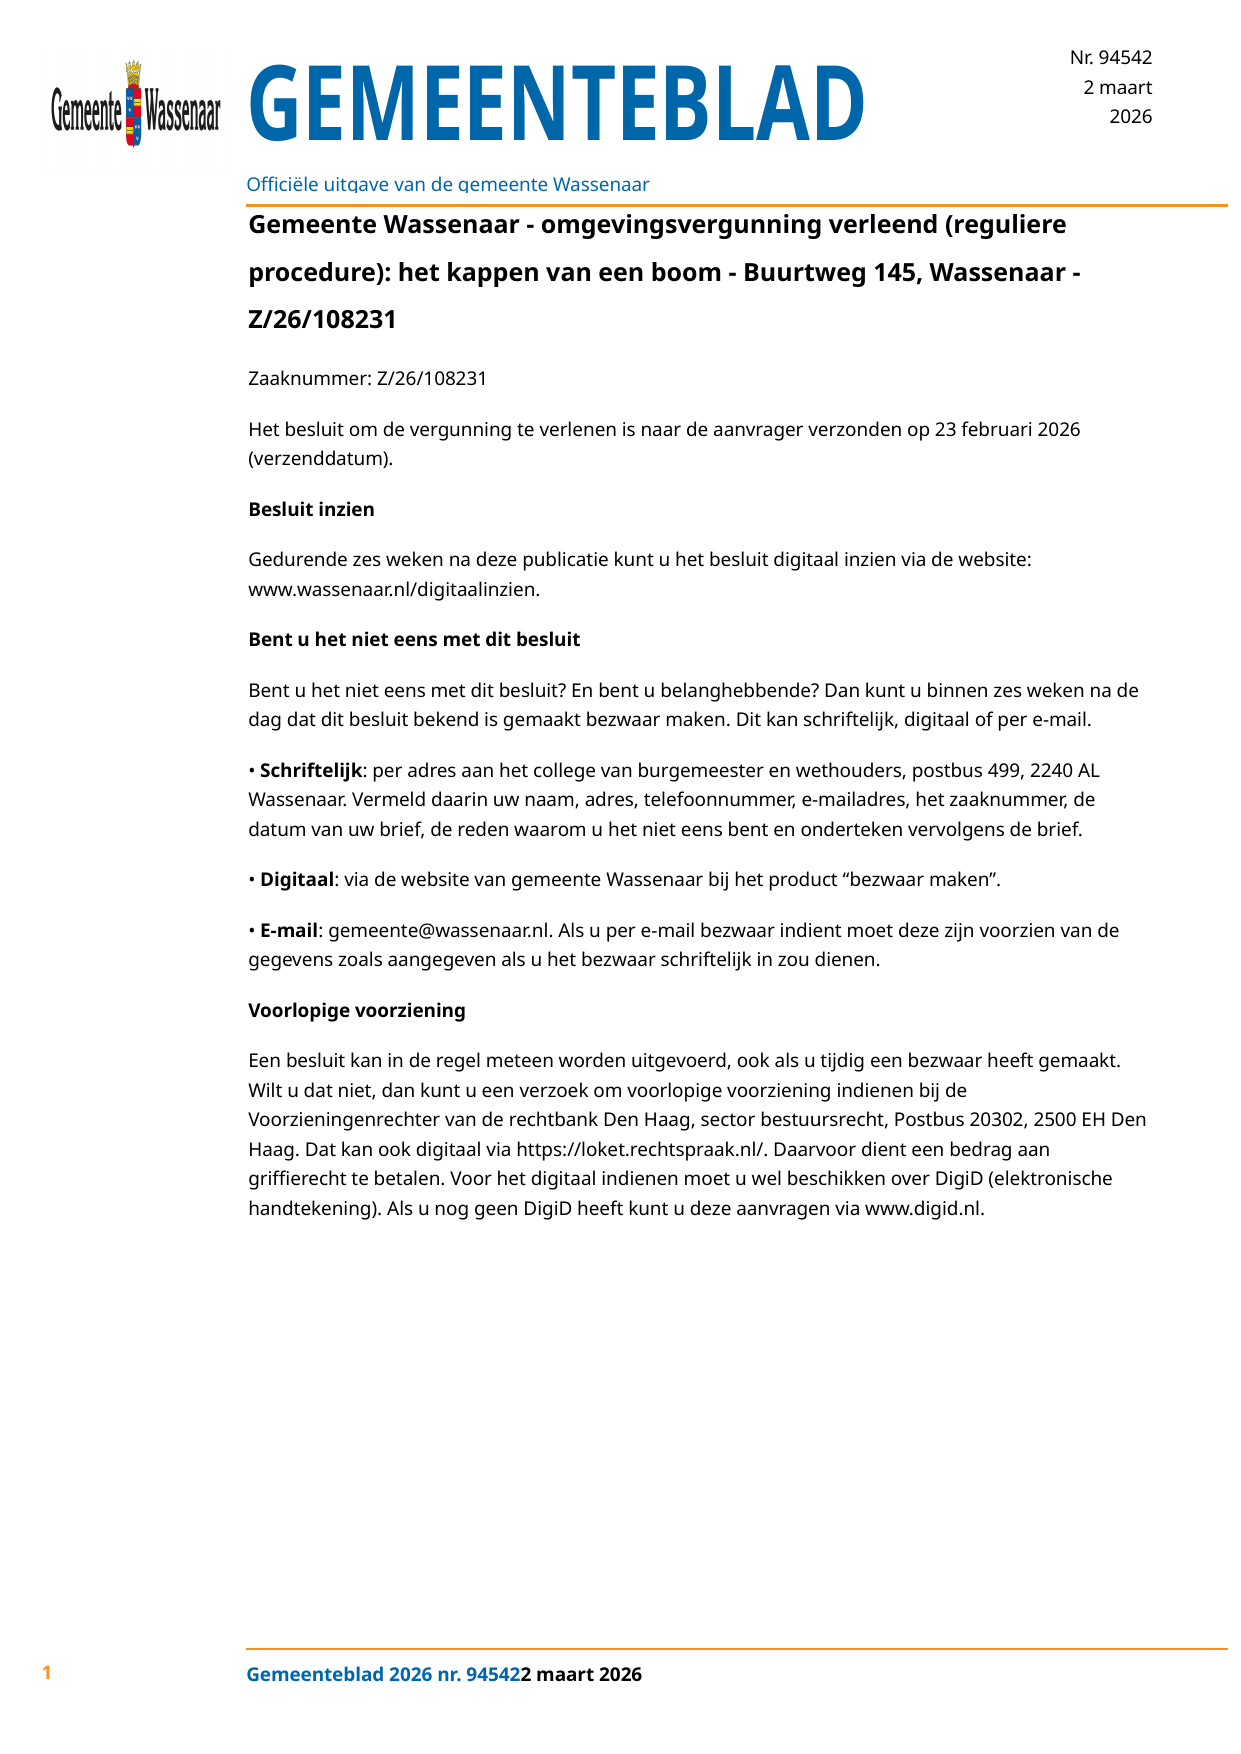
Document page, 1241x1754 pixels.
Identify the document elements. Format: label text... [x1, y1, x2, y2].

text Besluit inzien [248, 496, 1152, 522]
text Bent u het niet eens met dit besluit [248, 626, 1152, 652]
text Gedurende zes weken na deze publicatie kunt u het besluit digitaal inzien via de website: www.wassenaar.nl/digitaalinzien. [248, 546, 1152, 602]
text Bent u het niet eens met dit besluit? En bent u belanghebbende? Dan kunt u binnen zes weken na de dag dat dit besluit bekend is gemaakt bezwaar maken. Dit kan schriftelijk, digitaal of per e-mail. [248, 677, 1152, 732]
text Zaaknummer: Z/26/108231 [248, 366, 1152, 391]
text • Schriftelijk: per adres aan het college van burgemeester en wethouders, postbus 499, 2240 AL Wassenaar. Vermeld daarin uw naam, adres, telefoonnummer, e-mailadres, het zaaknummer, de datum van uw brief, de reden waarom u het niet eens bent en onderteken vervolgens de brief. [248, 757, 1152, 842]
text Het besluit om de vergunning te verlenen is naar de aanvrager verzonden op 23 februari 2026 (verzenddatum). [248, 416, 1152, 471]
text • Digitaal: via de website van gemeente Wassenaar bij het product “bezwaar maken”. [248, 866, 1152, 892]
picture [41, 47, 231, 172]
text Gemeente Wassenaar - omgevingsvergunning verleend (reguliere procedure): het kappen van een boom - Buurtweg 145, Wassenaar - Z/26/108231 [248, 207, 1152, 336]
text Een besluit kan in de regel meteen worden uitgevoerd, ook als u tijdig een bezwaar heeft gemaakt. Wilt u dat niet, dan kunt u een verzoek om voorlopige voorziening indienen bij de Voorzieningenrechter van de rechtbank Den Haag, sector bestuursrecht, Postbus 20302, 2500 EH Den Haag. Dat kan ook digitaal via https://loket.rechtspraak.nl/. Daarvoor dient een bedrag aan griffierecht te betalen. Voor het digitaal indienen moet u wel beschikken over DigiD (elektronische handtekening). Als u nog geen DigiD heeft kunt u deze aanvragen via www.digid.nl. [248, 1047, 1152, 1221]
text Voorlopige voorziening [248, 997, 1152, 1022]
text • E-mail: gemeente@wassenaar.nl. Als u per e-mail bezwaar indient moet deze zijn voorzien van de gegevens zoals aangegeven als u het bezwaar schriftelijk in zou dienen. [248, 917, 1152, 972]
